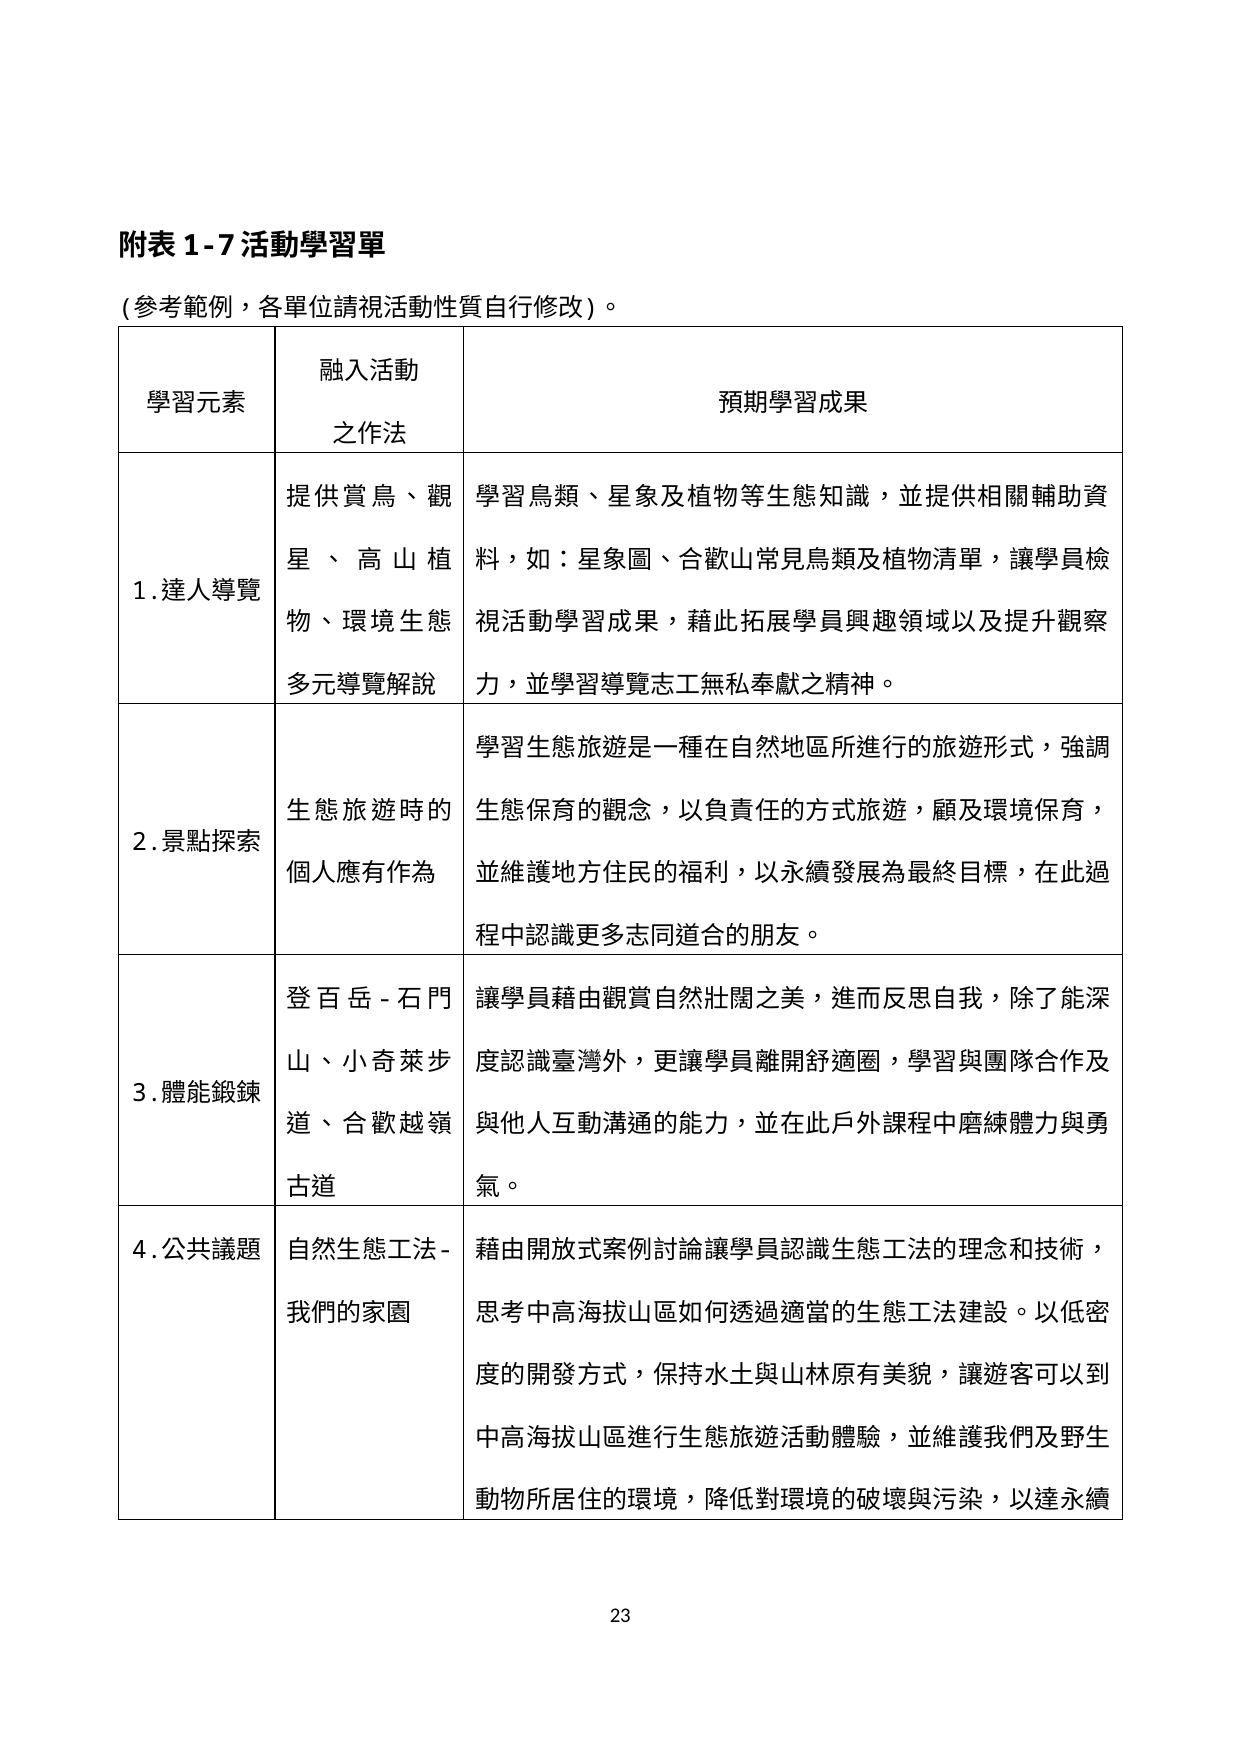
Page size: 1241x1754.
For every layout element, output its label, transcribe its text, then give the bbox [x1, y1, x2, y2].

table_cell 自然生態工法-我們的家園 [276, 1206, 463, 1519]
table_header 學習元素 [119, 327, 274, 452]
table_cell 4.公共議題 [119, 1206, 274, 1519]
text (參考範例，各單位請視活動性質自行修改)。 [118, 264, 1122, 326]
table_cell 生態旅遊時的個人應有作為 [276, 704, 463, 954]
table_cell 讓學員藉由觀賞自然壯闊之美，進而反思自我，除了能深度認識臺灣外，更讓學員離開舒適圈，學習與團隊合作及與他人互動溝通的能力，並在此戶外課程中磨練體力與勇氣。 [464, 955, 1122, 1205]
table_cell 1.達人導覽 [119, 453, 274, 703]
table_cell 藉由開放式案例討論讓學員認識生態工法的理念和技術，思考中高海拔山區如何透過適當的生態工法建設。以低密度的開發方式，保持水土與山林原有美貌，讓遊客可以到中高海拔山區進行生態旅遊活動體驗，並維護我們及野生動物所居住的環境，降低對環境的破壞與污染，以達永續 [464, 1206, 1122, 1519]
table_cell 學習鳥類、星象及植物等生態知識，並提供相關輔助資料，如：星象圖、合歡山常見鳥類及植物清單，讓學員檢視活動學習成果，藉此拓展學員興趣領域以及提升觀察力，並學習導覽志工無私奉獻之精神。 [464, 453, 1122, 703]
table_header 融入活動 之作法 [276, 327, 463, 452]
table_cell 3.體能鍛鍊 [119, 955, 274, 1205]
table_cell 2.景點探索 [119, 704, 274, 954]
text 附表1-7活動學習單 [118, 201, 1122, 264]
table_cell 學習生態旅遊是一種在自然地區所進行的旅遊形式，強調生態保育的觀念，以負責任的方式旅遊，顧及環境保育，並維護地方住民的福利，以永續發展為最終目標，在此過程中認識更多志同道合的朋友。 [464, 704, 1122, 954]
table_header 預期學習成果 [464, 327, 1122, 452]
table_cell 提供賞鳥、觀星、高山植物、環境生態多元導覽解說 [276, 453, 463, 703]
table_cell 登百岳-石門山、小奇萊步道、合歡越嶺古道 [276, 955, 463, 1205]
